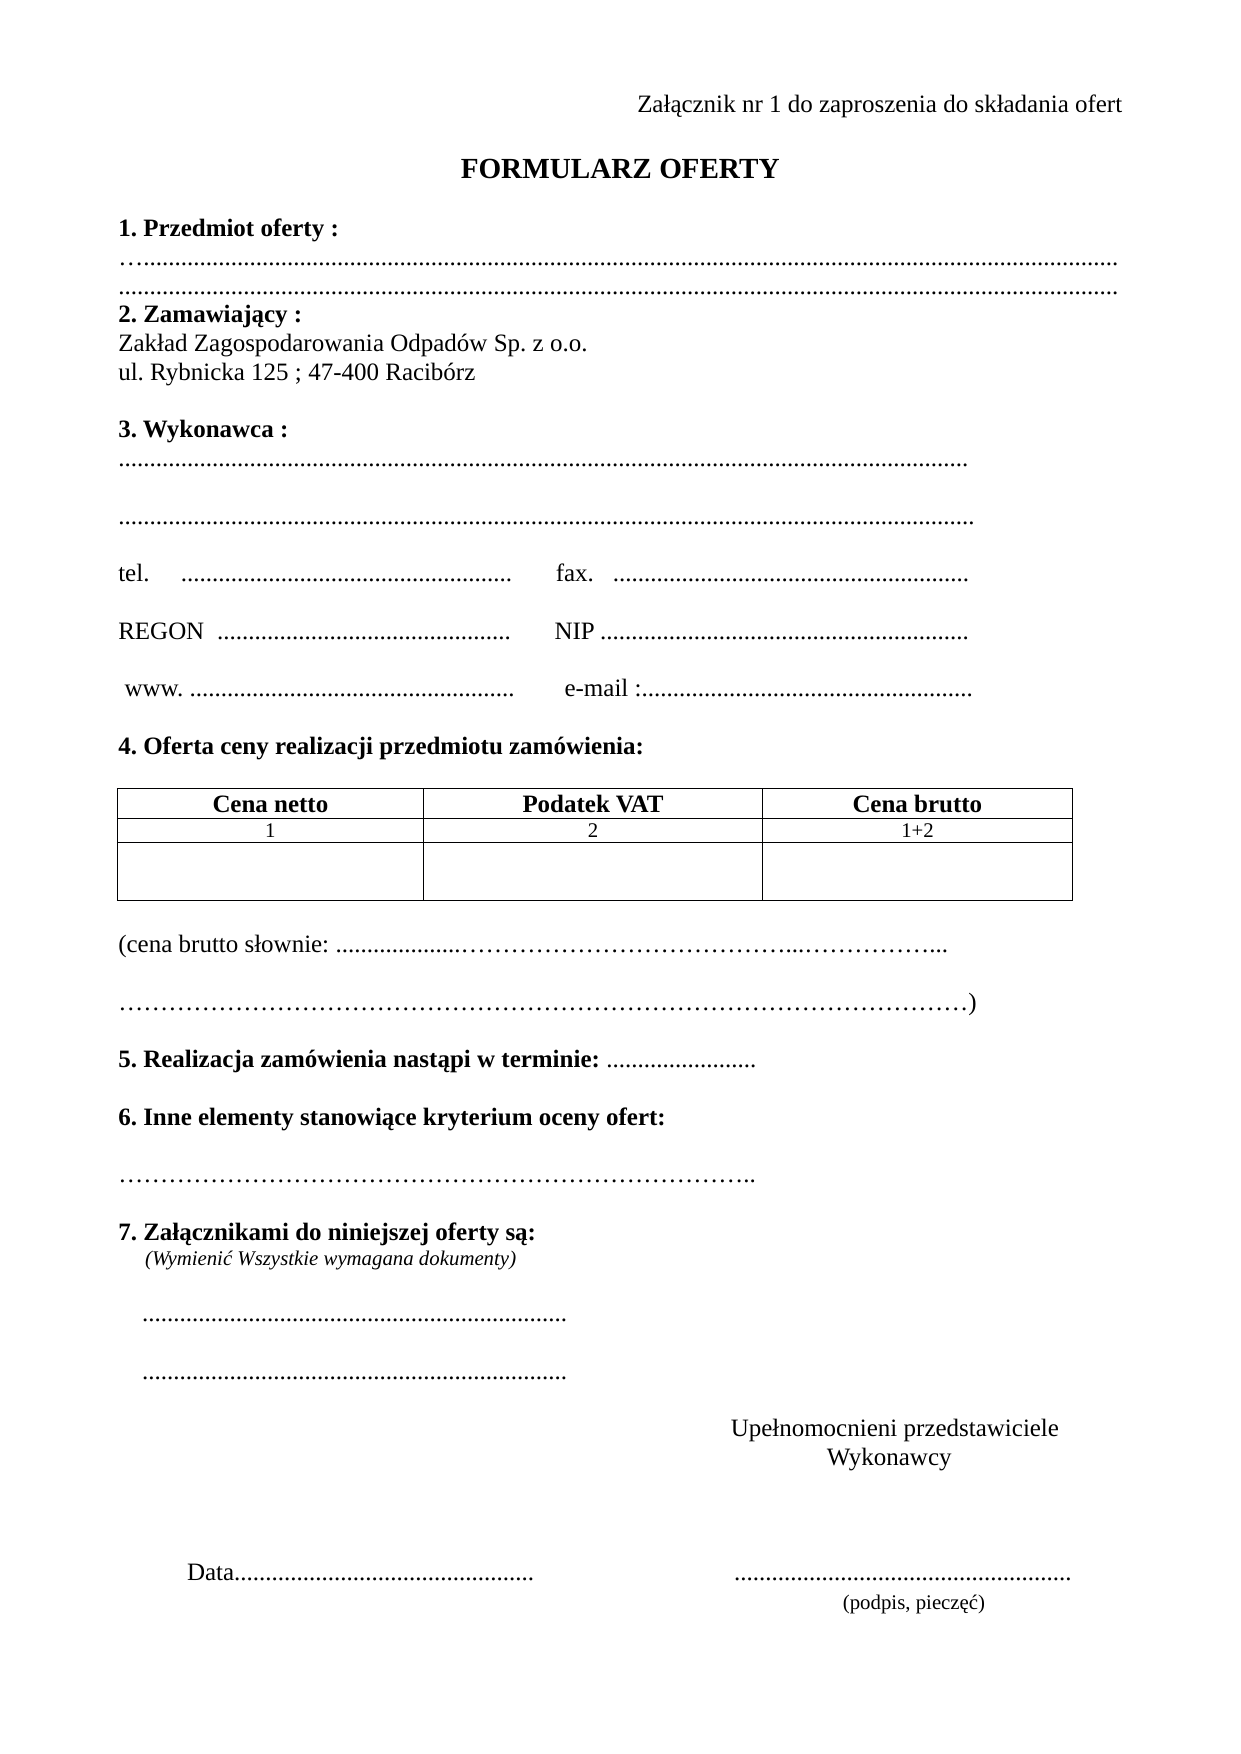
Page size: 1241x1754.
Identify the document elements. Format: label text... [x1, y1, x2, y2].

text 2. Zamawiający : [118, 299, 1122, 328]
text 1. Przedmiot oferty : [118, 213, 1122, 242]
text ………………………………………………………………….. [118, 1159, 1122, 1188]
text 6. Inne elementy stanowiące kryterium oceny ofert: [118, 1102, 1122, 1131]
text Zakład Zagospodarowania Odpadów Sp. z o.o. [118, 328, 1122, 357]
table_header Cena netto [118, 789, 423, 817]
text tel. ..................................................... fax. ......................................................... [118, 558, 1122, 587]
text 5. Realizacja zamówienia nastąpi w terminie: ........................ [118, 1044, 1122, 1073]
text 7. Załącznikami do niniejszej oferty są: [118, 1217, 1122, 1246]
text Upełnomocnieni przedstawiciele [118, 1413, 1122, 1442]
text (Wymienić Wszystkie wymagana dokumenty) [145, 1246, 1122, 1270]
text (cena brutto słownie: ....................…………………………………...……………... [118, 929, 1122, 958]
table_cell 1+2 [763, 819, 1072, 842]
table_cell [763, 843, 1072, 900]
table_header Cena brutto [763, 789, 1072, 817]
text .................................................................... [142, 1298, 1122, 1327]
text …………………………………………………………………………………………) [118, 987, 1122, 1016]
table_cell [424, 843, 762, 900]
table_header Podatek VAT [424, 789, 762, 817]
text www. .................................................... e-mail :..................................................... [118, 673, 1122, 702]
text .................................................................... [142, 1356, 1122, 1385]
text ........................................................................................................................................ [118, 443, 1122, 472]
table_cell 1 [118, 819, 423, 842]
text 3. Wykonawca : [118, 414, 1122, 443]
text Data................................................ ...................................................... [118, 1557, 1122, 1586]
text (podpis, pieczęć) [118, 1586, 1122, 1615]
text FORMULARZ OFERTY [118, 151, 1122, 184]
text Załącznik nr 1 do zaproszenia do składania ofert [118, 89, 1122, 117]
text REGON ............................................... NIP ........................................................... [118, 616, 1122, 644]
text Wykonawcy [568, 1442, 1004, 1471]
table_cell 2 [424, 819, 762, 842]
text ......................................................................................................................................... [118, 501, 1122, 529]
text …............................................................................................................................................................................................................................................................................................................................ [118, 242, 1122, 299]
table_cell [118, 843, 423, 900]
text 4. Oferta ceny realizacji przedmiotu zamówienia: [118, 731, 1122, 759]
text ul. Rybnicka 125 ; 47-400 Racibórz [118, 357, 1122, 386]
